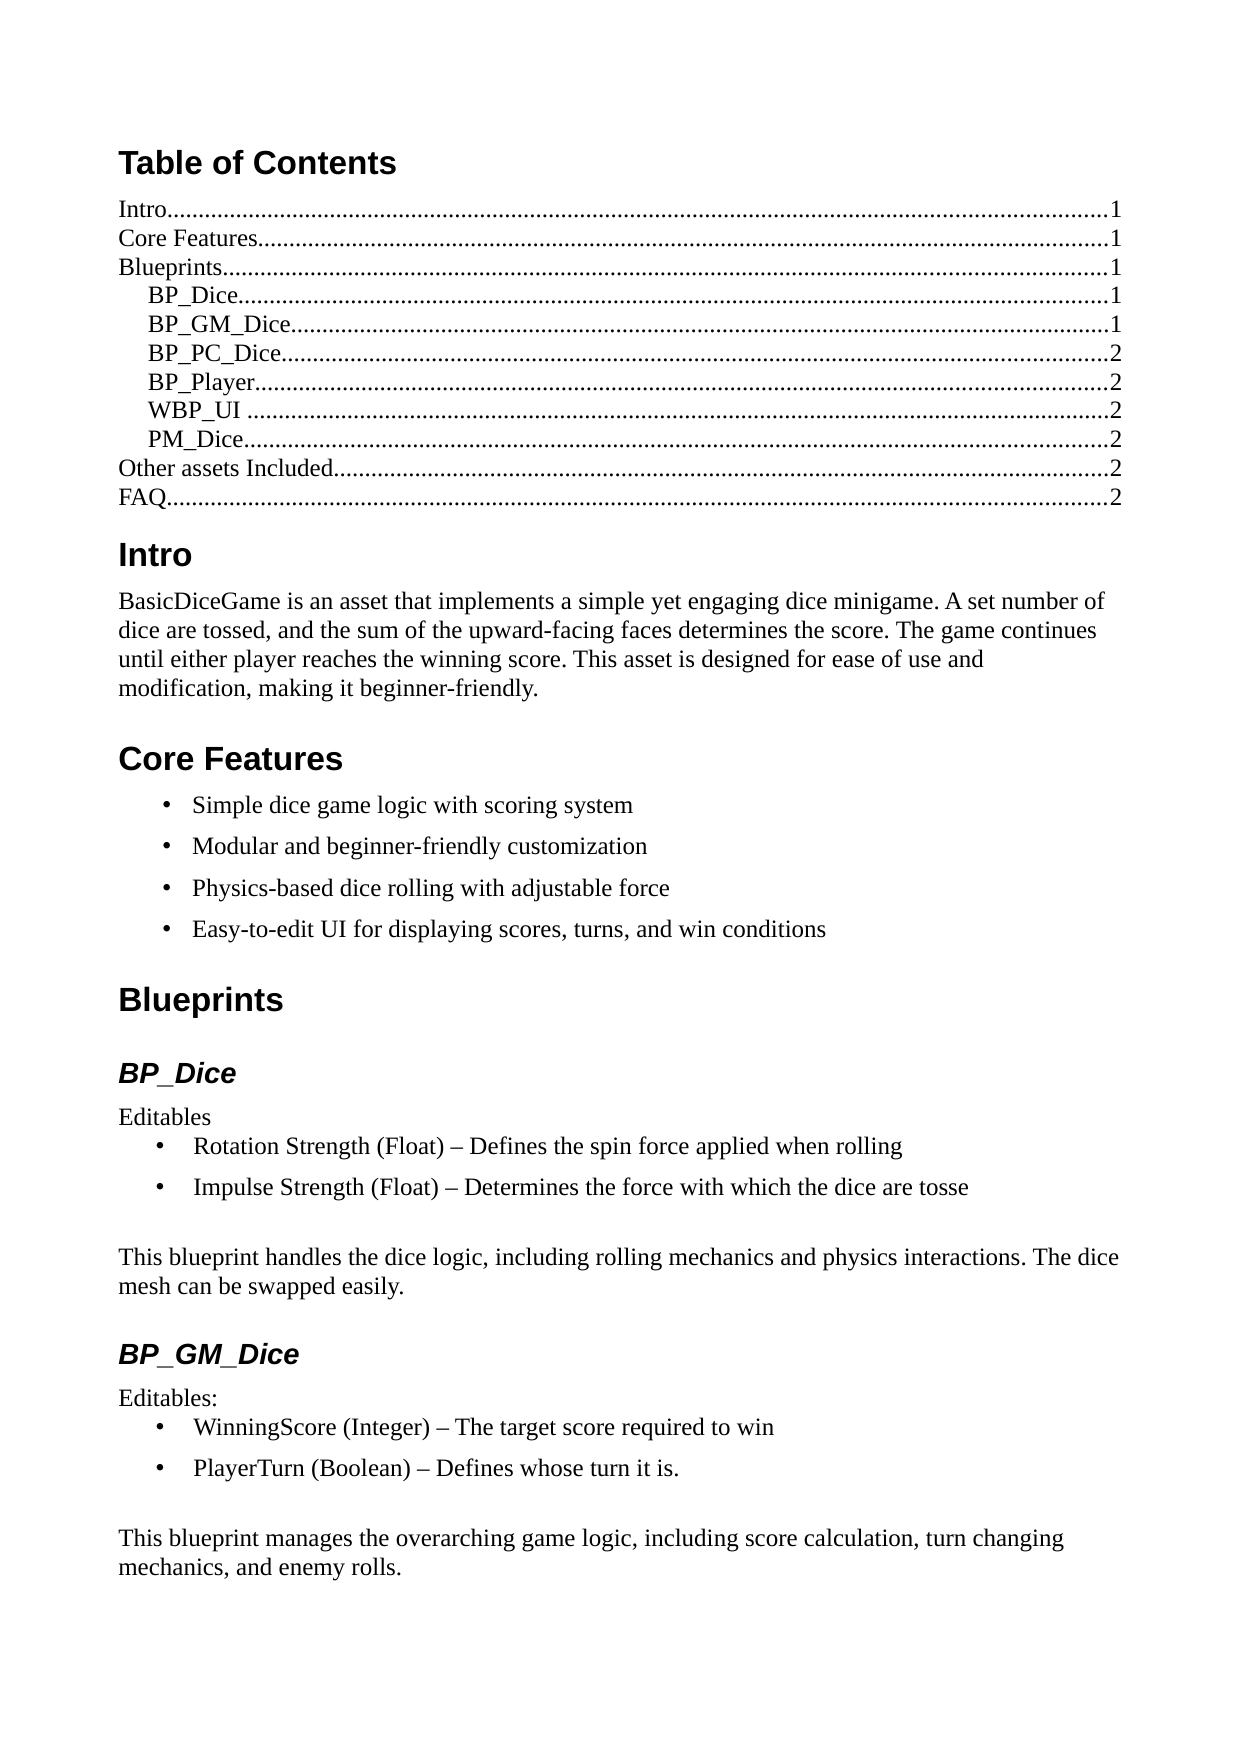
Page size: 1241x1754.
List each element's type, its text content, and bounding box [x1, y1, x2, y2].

text BP_GM_Dice 1 [148, 309, 1122, 338]
text PM_Dice 2 [148, 424, 1122, 453]
list Simple dice game logic with scoring system [162, 790, 1122, 819]
list Physics-based dice rolling with adjustable force [162, 873, 1122, 901]
subtitle BP_GM_Dice [118, 1337, 1122, 1371]
list Impulse Strength (Float) – Determines the force with which the dice are tosse [156, 1172, 1122, 1201]
list WinningScore (Integer) – The target score required to win [156, 1412, 1122, 1441]
text WBP_UI 2 [148, 395, 1122, 424]
list PlayerTurn (Boolean) – Defines whose turn it is. [156, 1453, 1122, 1482]
list Easy-to-edit UI for displaying scores, turns, and win conditions [162, 914, 1122, 943]
subtitle Core Features [118, 739, 1122, 778]
text Core Features 1 [118, 223, 1122, 252]
text Other assets Included 2 [118, 453, 1122, 482]
text Editables [118, 1102, 1122, 1131]
text This blueprint manages the overarching game logic, including score calculation, turn changing mechanics, and enemy rolls. [118, 1523, 1122, 1581]
text BP_Dice 1 [148, 280, 1122, 309]
text This blueprint handles the dice logic, including rolling mechanics and physics interactions. The dice mesh can be swapped easily. [118, 1242, 1122, 1300]
text Editables: [118, 1383, 1122, 1412]
text Blueprints 1 [118, 252, 1122, 280]
text FAQ 2 [118, 482, 1122, 510]
text BP_Player 2 [148, 367, 1122, 395]
text BasicDiceGame is an asset that implements a simple yet engaging dice minigame. A set number of dice are tossed, and the sum of the upward-facing faces determines the score. The game continues until either player reaches the winning score. This asset is designed for ease of use and modification, making it beginner-friendly. [118, 586, 1122, 701]
text Intro 1 [118, 194, 1122, 223]
subtitle Table of Contents [118, 143, 1122, 182]
text BP_PC_Dice 2 [148, 338, 1122, 367]
subtitle Blueprints [118, 980, 1122, 1019]
list Modular and beginner-friendly customization [162, 831, 1122, 860]
subtitle BP_Dice [118, 1056, 1122, 1090]
subtitle Intro [118, 535, 1122, 574]
list Rotation Strength (Float) – Defines the spin force applied when rolling [156, 1131, 1122, 1160]
